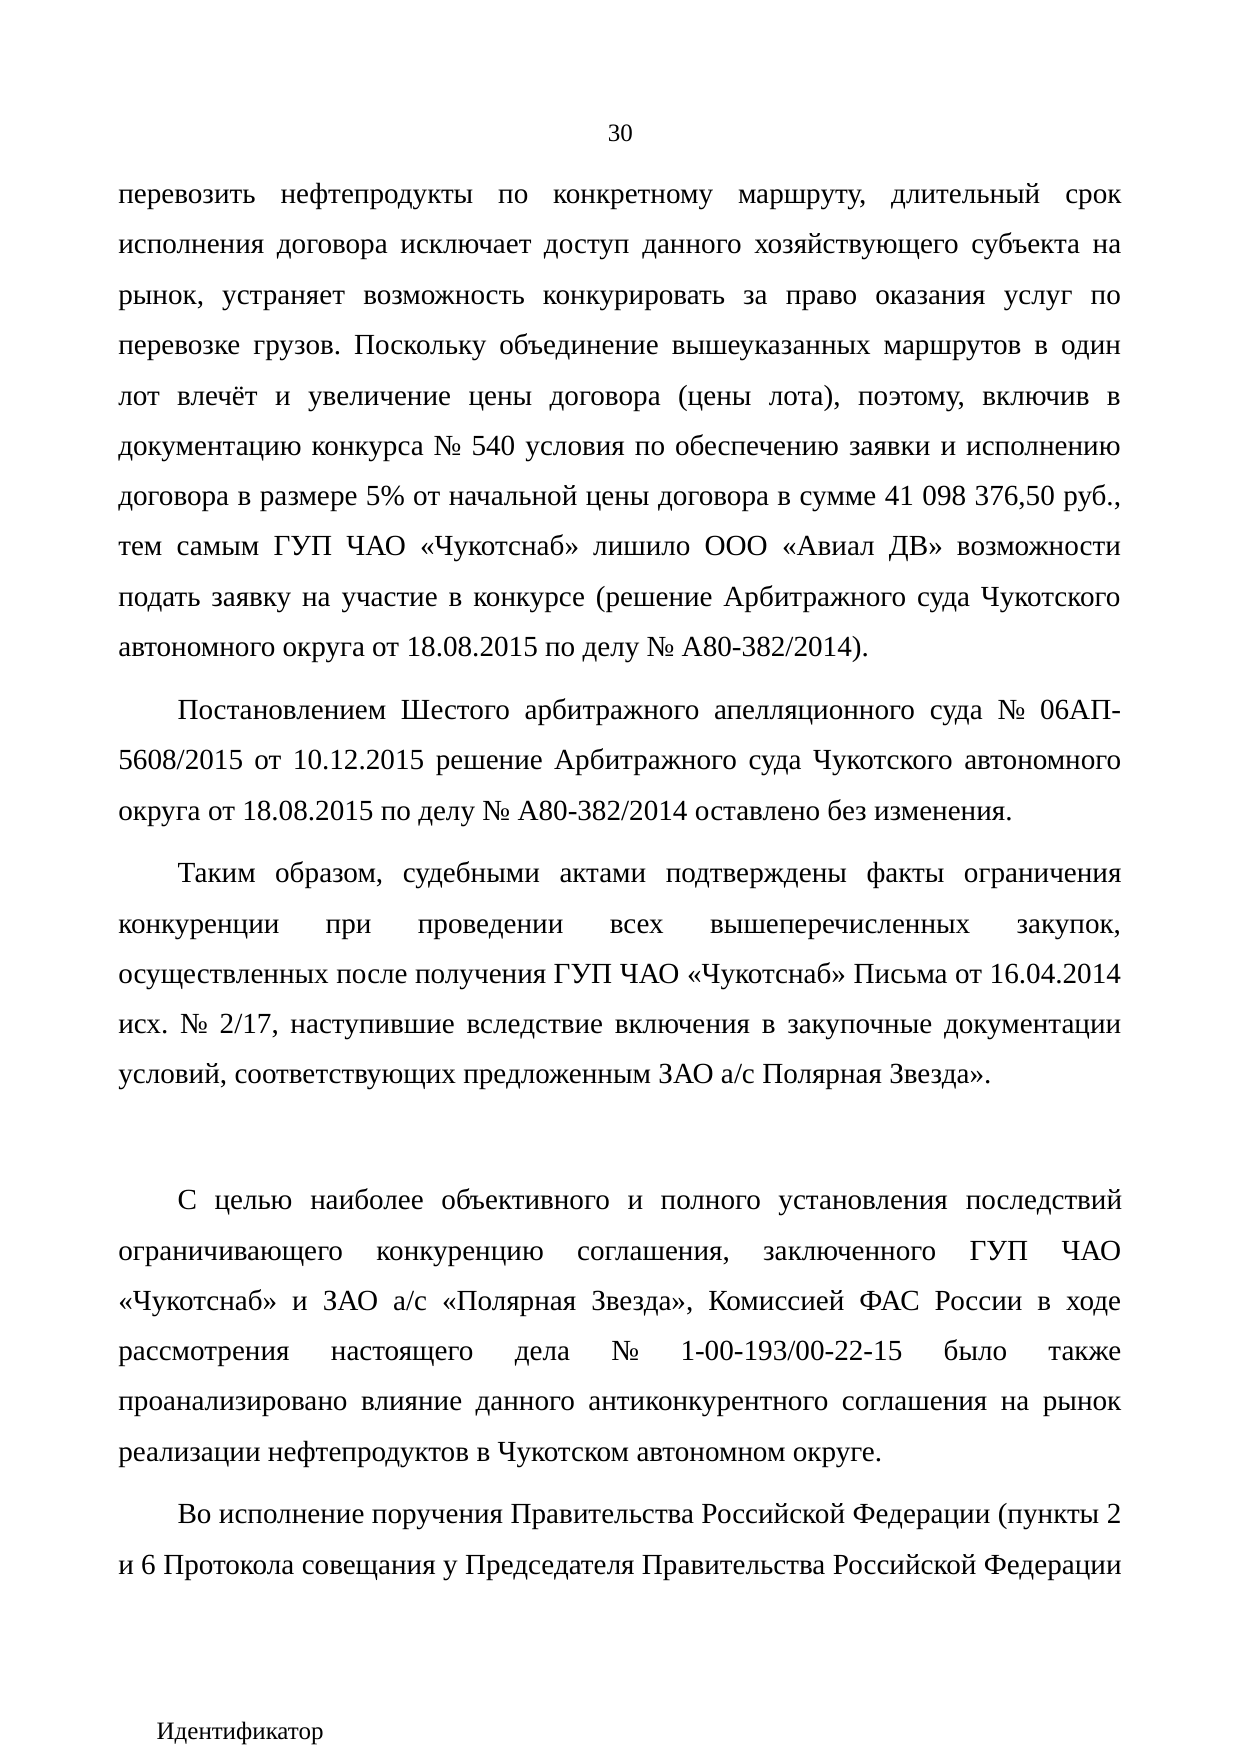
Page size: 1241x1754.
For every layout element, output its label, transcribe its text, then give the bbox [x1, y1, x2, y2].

text С целью наиболее объективного и полного установления последствий ограничивающего конкуренцию соглашения, заключенного ГУП ЧАО «Чукотснаб» и ЗАО а/с «Полярная Звезда», Комиссией ФАС России в ходе рассмотрения настоящего дела № 1-00-193/00-22-15 было также проанализировано влияние данного антиконкурентного соглашения на рынок реализации нефтепродуктов в Чукотском автономном округе. [118, 1182, 1122, 1467]
text Во исполнение поручения Правительства Российской Федерации (пункты 2 и 6 Протокола совещания у Председателя Правительства Российской Федерации [118, 1497, 1122, 1581]
text Таким образом, судебными актами подтверждены факты ограничения конкуренции при проведении всех вышеперечисленных закупок, осуществленных после получения ГУП ЧАО «Чукотснаб» Письма от 16.04.2014 исх. № 2/17, наступившие вследствие включения в закупочные документации условий, соответствующих предложенным ЗАО а/с Полярная Звезда». [118, 855, 1122, 1090]
text перевозить нефтепродукты по конкретному маршруту, длительный срок исполнения договора исключает доступ данного хозяйствующего субъекта на рынок, устраняет возможность конкурировать за право оказания услуг по перевозке грузов. Поскольку объединение вышеуказанных маршрутов в один лот влечёт и увеличение цены договора (цены лота), поэтому, включив в документацию конкурса № 540 условия по обеспечению заявки и исполнению договора в размере 5% от начальной цены договора в сумме 41 098 376,50 руб., тем самым ГУП ЧАО «Чукотснаб» лишило ООО «Авиал ДВ» возможности подать заявку на участие в конкурсе (решение Арбитражного суда Чукотского автономного округа от 18.08.2015 по делу № А80-382/2014). [118, 176, 1122, 663]
text Постановлением Шестого арбитражного апелляционного суда № 06АП-5608/2015 от 10.12.2015 решение Арбитражного суда Чукотского автономного округа от 18.08.2015 по делу № А80-382/2014 оставлено без изменения. [118, 692, 1122, 826]
